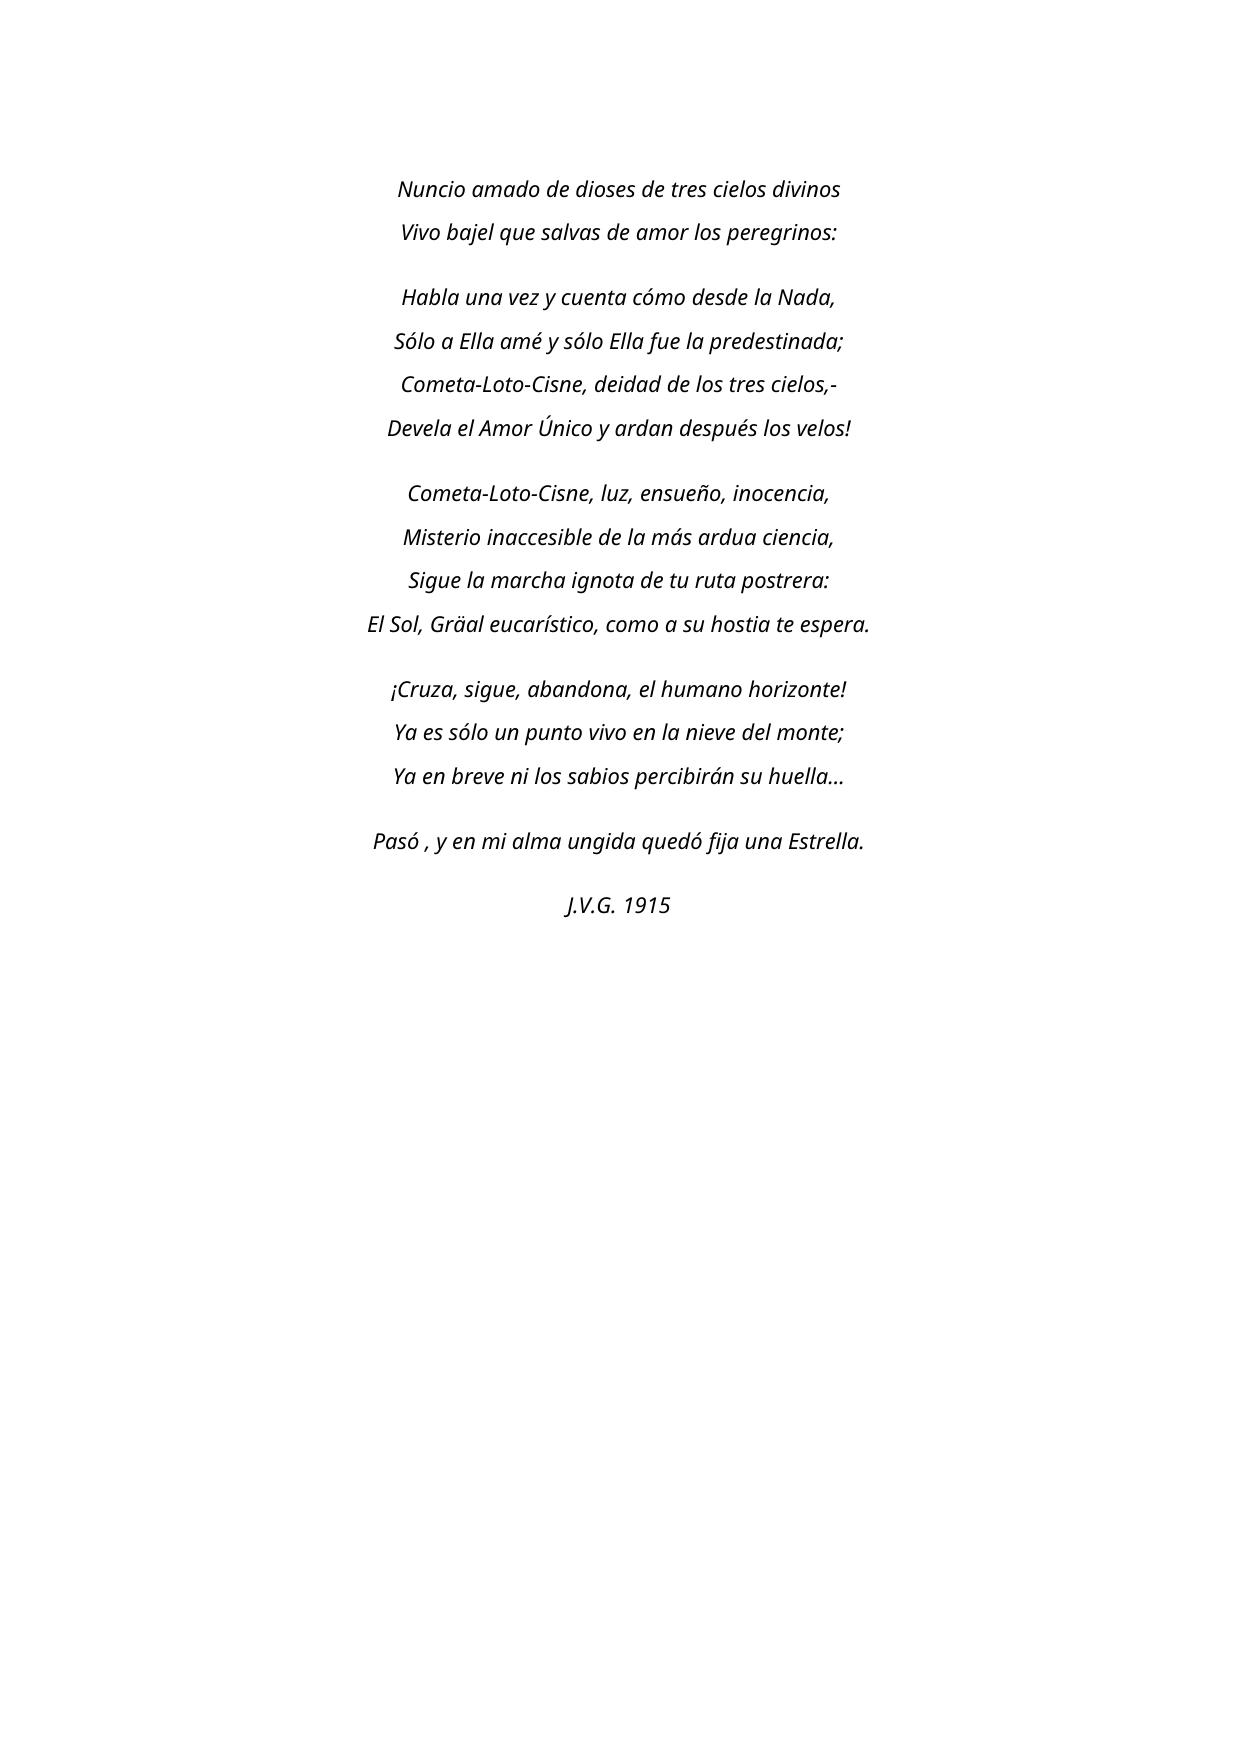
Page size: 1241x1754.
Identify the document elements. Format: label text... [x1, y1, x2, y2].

table_cell Nuncio amado de dioses de tres cielos divinos Vivo bajel que salvas de amor los peregrinos: Habla una vez y cuenta cómo desde la Nada, Sólo a Ella amé y sólo Ella fue la predestinada; Cometa-Loto-Cisne, deidad de los tres cielos,- Devela el Amor Único y ardan después los velos! Cometa-Loto-Cisne, luz, ensueño, inocencia, Misterio inaccesible de la más ardua ciencia, Sigue la marcha ignota de tu ruta postrera: El Sol, Gräal eucarístico, como a su hostia te espera. ¡Cruza, sigue, abandona, el humano horizonte! Ya es sólo un punto vivo en la nieve del monte; Ya en breve ni los sabios percibirán su huella... Pasó , y en mi alma ungida quedó fija una Estrella. J.V.G. 1915 [177, 148, 1063, 932]
